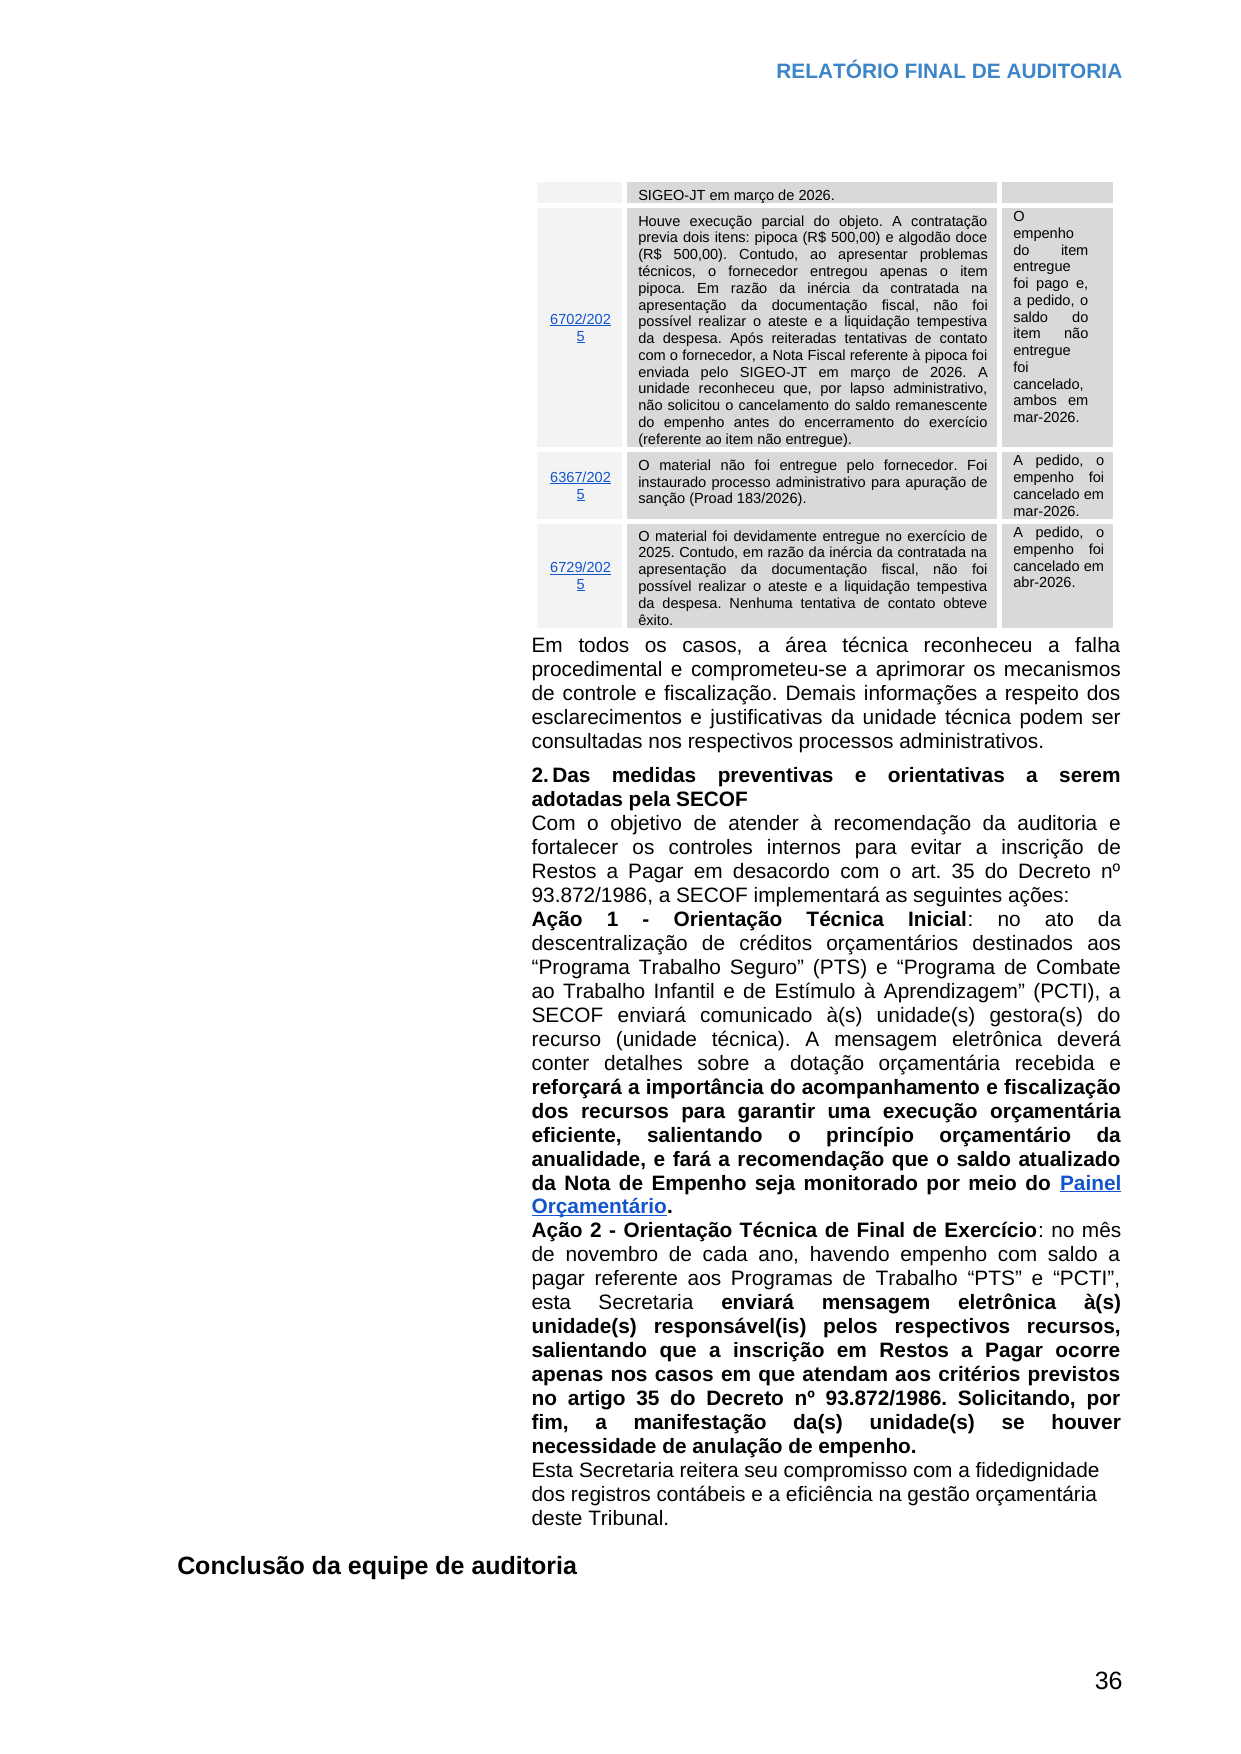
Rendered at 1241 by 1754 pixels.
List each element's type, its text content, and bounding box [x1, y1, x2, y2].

text Ação 2 - Orientação Técnica de Final de Exercício: no mês de novembro de cada ano, havendo empenho com saldo a pagar referente aos Programas de Trabalho “PTS” e “PCTI”, esta Secretaria enviará mensagem eletrônica à(s) unidade(s) responsável(is) pelos respectivos recursos, salientando que a inscrição em Restos a Pagar ocorre apenas nos casos em que atendam aos critérios previstos no artigo 35 do Decreto nº 93.872/1986. Solicitando, por fim, a manifestação da(s) unidade(s) se houver necessidade de anulação de empenho. [531, 1218, 1121, 1458]
table_cell O material foi devidamente entregue no exercício de 2025. Contudo, em razão da inércia da contratada na apresentação da documentação fiscal, não foi possível realizar o ateste e a liquidação tempestiva da despesa. Nenhuma tentativa de contato obteve êxito. [627, 524, 997, 628]
table_cell O empenho do item entregue foi pago e, a pedido, o saldo do item não entregue foi cancelado, ambos em mar-2026. [1002, 208, 1113, 447]
text Ação 1 - Orientação Técnica Inicial: no ato da descentralização de créditos orçamentários destinados aos “Programa Trabalho Seguro” (PTS) e “Programa de Combate ao Trabalho Infantil e de Estímulo à Aprendizagem” (PCTI), a SECOF enviará comunicado à(s) unidade(s) gestora(s) do recurso (unidade técnica). A mensagem eletrônica deverá conter detalhes sobre a dotação orçamentária recebida e reforçará a importância do acompanhamento e fiscalização dos recursos para garantir uma execução orçamentária eficiente, salientando o princípio orçamentário da anualidade, e fará a recomendação que o saldo atualizado da Nota de Empenho seja monitorado por meio do Painel Orçamentário. [531, 907, 1121, 1218]
text Em todos os casos, a área técnica reconheceu a falha procedimental e comprometeu-se a aprimorar os mecanismos de controle e fiscalização. Demais informações a respeito dos esclarecimentos e justificativas da unidade técnica podem ser consultadas nos respectivos processos administrativos. [531, 633, 1121, 752]
table_cell SIGEO-JT em março de 2026. [627, 182, 997, 203]
table_cell [537, 182, 622, 203]
text Esta Secretaria reitera seu compromisso com a fidedignidade dos registros contábeis e a eficiência na gestão orçamentária deste Tribunal. [531, 1458, 1121, 1530]
text Com o objetivo de atender à recomendação da auditoria e fortalecer os controles internos para evitar a inscrição de Restos a Pagar em desacordo com o art. 35 do Decreto nº 93.872/1986, a SECOF implementará as seguintes ações: [531, 811, 1121, 907]
table_cell A pedido, o empenho foi cancelado em abr-2026. [1002, 524, 1113, 628]
table_cell 6729/2025 [537, 524, 622, 628]
table_cell O material não foi entregue pelo fornecedor. Foi instaurado processo administrativo para apuração de sanção (Proad 183/2026). [627, 452, 997, 519]
table_cell A pedido, o empenho foi cancelado em mar-2026. [1002, 452, 1113, 519]
table_cell [1002, 182, 1113, 203]
table_cell Houve execução parcial do objeto. A contratação previa dois itens: pipoca (R$ 500,00) e algodão doce (R$ 500,00). Contudo, ao apresentar problemas técnicos, o fornecedor entregou apenas o item pipoca. Em razão da inércia da contratada na apresentação da documentação fiscal, não foi possível realizar o ateste e a liquidação tempestiva da despesa. Após reiteradas tentativas de contato com o fornecedor, a Nota Fiscal referente à pipoca foi enviada pelo SIGEO-JT em março de 2026. A unidade reconheceu que, por lapso administrativo, não solicitou o cancelamento do saldo remanescente do empenho antes do encerramento do exercício (referente ao item não entregue). [627, 208, 997, 447]
list Das medidas preventivas e orientativas a serem adotadas pela SECOF [531, 763, 1121, 811]
table_cell 6702/2025 [537, 208, 622, 447]
table_cell 6367/2025 [537, 452, 622, 519]
text Conclusão da equipe de auditoria [177, 1551, 1122, 1579]
